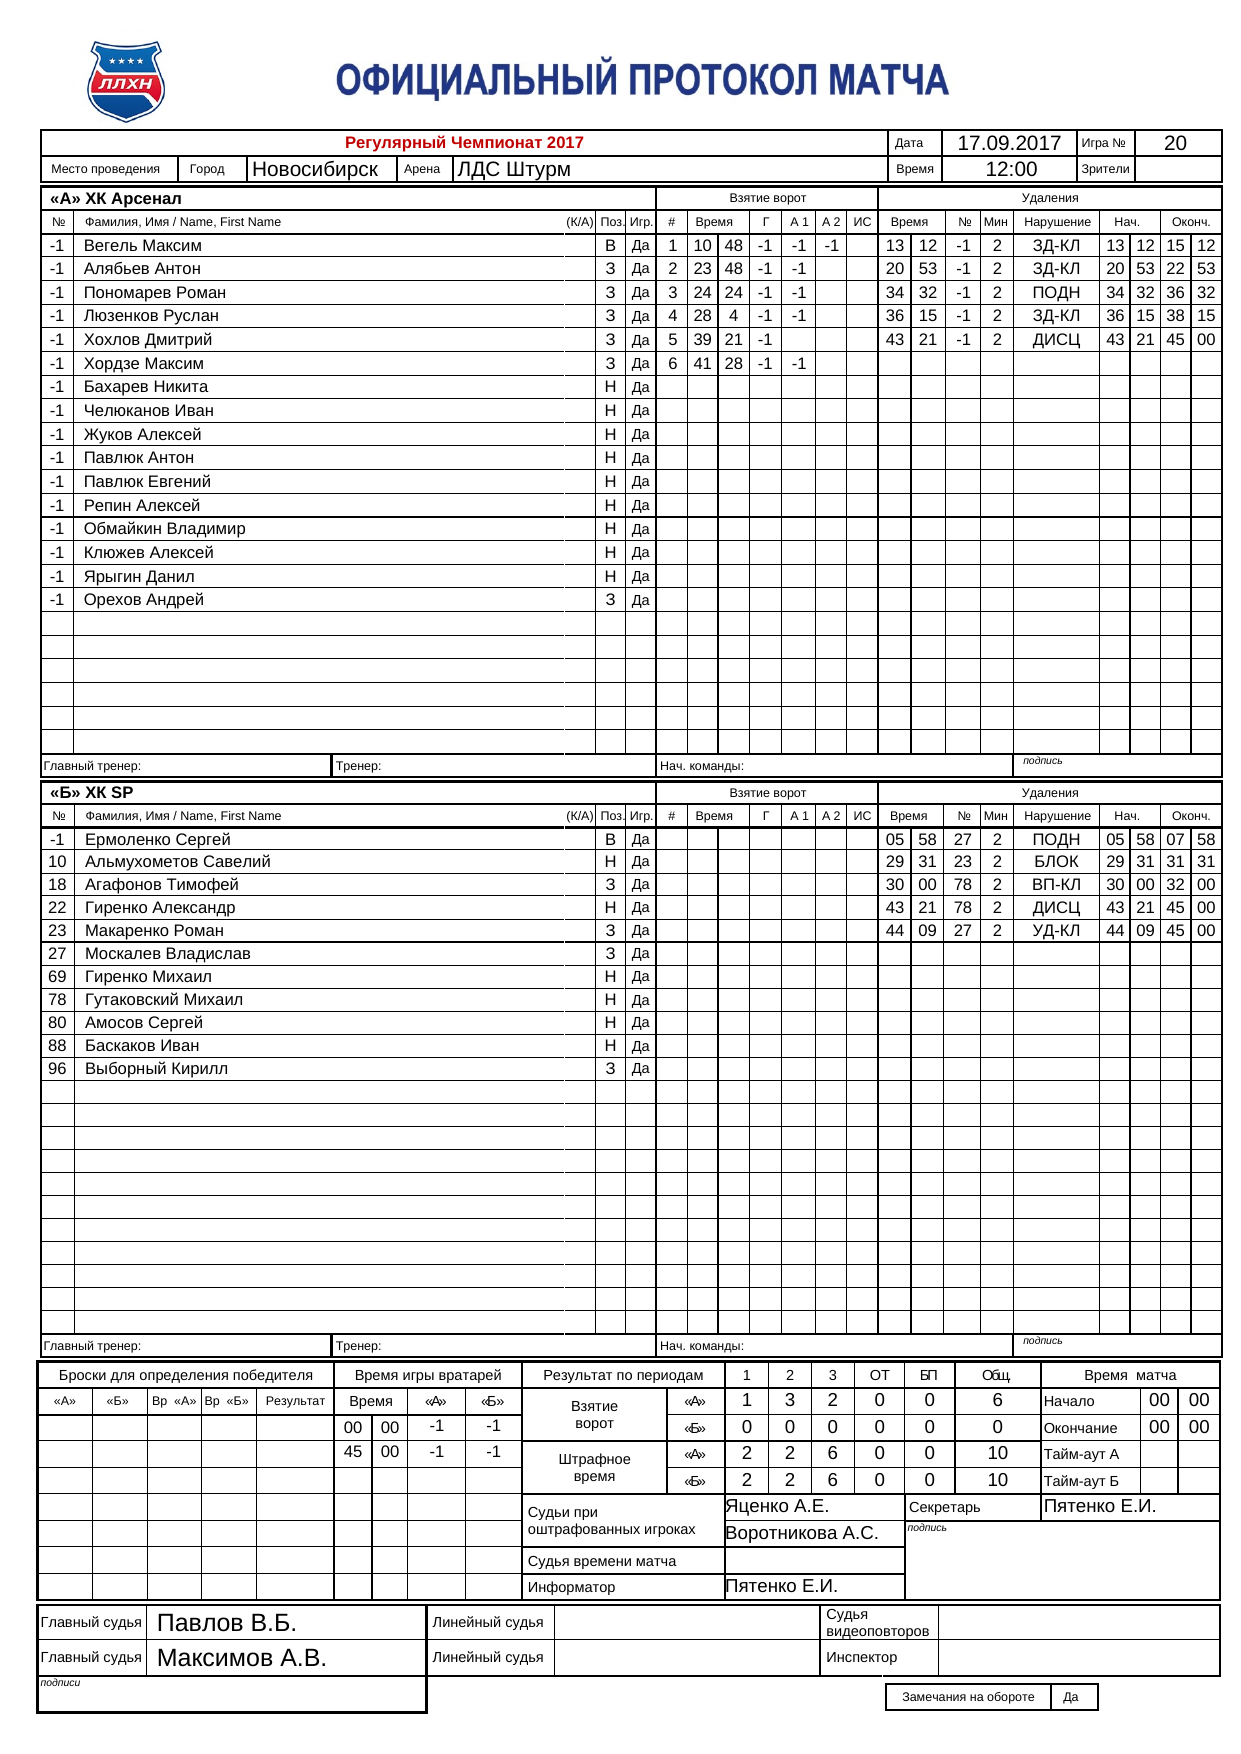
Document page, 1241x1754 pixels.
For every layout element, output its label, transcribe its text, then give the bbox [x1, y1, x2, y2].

table_cell 30 [1100, 874, 1129, 895]
table_cell [750, 1058, 781, 1079]
table_cell [657, 1150, 687, 1172]
table_cell 23 [42, 920, 74, 941]
table_cell [1161, 989, 1190, 1011]
table_cell [847, 1242, 877, 1264]
table_cell Вр «Б» [202, 1389, 256, 1413]
table_header 2 [769, 1363, 811, 1387]
table_cell [981, 730, 1013, 753]
table_cell [75, 1265, 564, 1287]
table_cell [1141, 1441, 1177, 1467]
table_cell [1192, 966, 1221, 987]
table_cell [657, 1173, 687, 1195]
table_cell Арена [398, 157, 452, 181]
table_cell Ермоленко Сергей [75, 829, 564, 849]
table_cell [816, 920, 846, 941]
table_cell [1192, 446, 1221, 469]
table_cell 22 [1161, 257, 1190, 280]
table_cell [847, 257, 877, 280]
table_cell [750, 565, 781, 587]
table_cell Выборный Кирилл [75, 1058, 564, 1079]
table_cell Начало [1042, 1389, 1140, 1413]
table_cell 18 [42, 874, 74, 895]
table_cell Да [626, 257, 655, 280]
table_cell 2 [812, 1389, 854, 1413]
table_cell [847, 659, 877, 682]
table_cell [565, 1127, 595, 1149]
table_cell (К/А) [565, 211, 595, 233]
table_cell 45 [1161, 920, 1190, 941]
table_cell [816, 1265, 846, 1287]
table_cell ИС [847, 211, 877, 233]
table_cell [1161, 1058, 1190, 1079]
table_cell [1131, 470, 1160, 493]
table_cell [1099, 1682, 1220, 1711]
table_cell [981, 707, 1013, 729]
table_cell [202, 1441, 256, 1467]
table_cell [750, 920, 781, 941]
table_cell Вр «А» [148, 1389, 201, 1413]
table_cell [782, 494, 815, 516]
table_cell [719, 683, 749, 706]
table_cell [373, 1547, 407, 1573]
table_cell 09 [912, 920, 943, 941]
table_cell подписи [39, 1677, 425, 1711]
table_cell [879, 1242, 910, 1264]
table_cell 32 [1131, 281, 1160, 303]
table_cell [626, 683, 655, 706]
table_cell [565, 1196, 595, 1218]
table_cell [1192, 1311, 1221, 1333]
table_cell «Б » [466, 1389, 521, 1413]
table_cell [466, 1574, 521, 1599]
table_cell [626, 1127, 655, 1149]
table_cell [1131, 1058, 1160, 1079]
table_cell [688, 659, 717, 682]
table_cell [1161, 541, 1190, 564]
table_cell 15 [1161, 235, 1190, 256]
table_cell [75, 1242, 564, 1264]
table_cell [750, 636, 781, 658]
table_cell [1100, 1265, 1129, 1287]
table_cell 2 [981, 874, 1013, 895]
table_cell [39, 1521, 92, 1546]
table_cell Главный тренер: [42, 1335, 330, 1356]
table_cell Гутаковский Михаил [75, 989, 564, 1011]
table_cell [1161, 1012, 1190, 1033]
table_cell [1192, 1127, 1221, 1149]
table_cell Окончание [1042, 1415, 1140, 1440]
table_cell [946, 612, 980, 634]
table_cell [816, 1196, 846, 1218]
table_cell [1192, 1242, 1221, 1264]
table_cell [148, 1521, 201, 1546]
table_cell [1161, 470, 1190, 493]
table_cell [1100, 565, 1129, 587]
table_cell [1131, 1104, 1160, 1126]
table_cell [565, 494, 595, 516]
table_cell [847, 989, 877, 1011]
table_cell [981, 1150, 1013, 1172]
table_cell 53 [912, 257, 945, 280]
table_cell [981, 1196, 1013, 1218]
table_cell [565, 920, 595, 941]
table_cell Оконч. [1161, 805, 1221, 826]
table_cell 31 [912, 850, 943, 872]
table_cell [912, 1127, 943, 1149]
table_cell [596, 612, 625, 634]
table_cell [565, 829, 595, 849]
table_cell [1192, 1265, 1221, 1287]
table_cell [847, 281, 877, 303]
table_cell [1131, 423, 1160, 445]
table_cell [912, 518, 945, 540]
table_cell [626, 1219, 655, 1241]
table_cell [1014, 966, 1099, 987]
table_cell Штрафное время [523, 1442, 666, 1493]
table_cell 44 [1100, 920, 1129, 941]
table_cell 00 [1141, 1415, 1177, 1440]
table_cell [1161, 943, 1190, 964]
table_cell 6 [956, 1389, 1040, 1413]
table_cell [847, 612, 877, 634]
table_cell [1131, 636, 1160, 658]
table_cell [565, 352, 595, 374]
table_cell 2 [726, 1468, 768, 1493]
table_cell 00 [1131, 874, 1160, 895]
table_cell [93, 1547, 147, 1573]
table_cell [657, 1196, 687, 1218]
table_cell [565, 305, 595, 327]
table_cell [912, 707, 945, 729]
table_cell [565, 896, 595, 918]
table_cell Алябьев Антон [74, 257, 564, 280]
table_cell [1014, 1219, 1099, 1241]
table_cell [626, 1150, 655, 1172]
table_cell [42, 730, 73, 753]
table_cell [202, 1574, 256, 1599]
table_cell [148, 1416, 201, 1440]
table_cell [847, 1012, 877, 1033]
table_cell 1 [657, 235, 687, 256]
table_cell [750, 1127, 781, 1149]
table_cell 43 [879, 328, 910, 351]
table_cell [42, 707, 73, 729]
table_cell З [596, 588, 625, 611]
table_cell [688, 920, 717, 941]
table_cell [565, 943, 595, 964]
table_cell [719, 1265, 749, 1287]
table_cell -1 [782, 257, 815, 280]
table_cell 32 [912, 281, 945, 303]
table_header Дата [889, 131, 941, 155]
table_cell ДИСЦ [1014, 896, 1099, 918]
table_cell [1131, 1150, 1160, 1172]
table_cell Да [626, 446, 655, 469]
table_cell [1014, 989, 1099, 1011]
table_cell -1 [42, 352, 73, 374]
table_cell Результат [257, 1389, 333, 1413]
table_cell [879, 494, 910, 516]
table_cell [750, 470, 781, 493]
table_cell [657, 874, 687, 895]
table_cell [1100, 399, 1129, 422]
table_cell [912, 399, 945, 422]
table_cell [816, 352, 846, 374]
table_cell Время [335, 1389, 407, 1413]
table_cell [750, 659, 781, 682]
table_cell [39, 1494, 92, 1520]
table_header БП [905, 1363, 954, 1387]
table_cell 6 [812, 1442, 854, 1467]
table_cell [148, 1547, 201, 1573]
table_cell [565, 1242, 595, 1264]
table_cell [75, 1288, 564, 1310]
table_cell [912, 541, 945, 564]
table_cell [912, 1150, 943, 1172]
table_cell «А» [39, 1389, 92, 1413]
table_cell [1100, 1311, 1129, 1333]
table_cell [912, 423, 945, 445]
table_cell «Б» [668, 1415, 724, 1440]
table_cell 00 [1192, 896, 1221, 918]
table_cell [257, 1416, 333, 1440]
table_cell [1014, 565, 1099, 587]
table_cell Бахарев Никита [74, 376, 564, 398]
table_cell -1 [42, 446, 73, 469]
table_cell [688, 612, 717, 634]
table_cell [782, 328, 815, 351]
table_cell [847, 874, 877, 895]
table_cell [782, 1242, 815, 1264]
table_cell 23 [944, 850, 980, 872]
table_cell [782, 989, 815, 1011]
table_cell [1100, 470, 1129, 493]
table_cell [1161, 707, 1190, 729]
table_cell [42, 1242, 74, 1264]
table_cell «А» [668, 1389, 724, 1413]
table_cell Да [626, 305, 655, 327]
table_cell Фамилия, Имя / Name, First Name [75, 805, 565, 826]
table_cell [847, 1196, 877, 1218]
table_cell [1161, 1196, 1190, 1218]
table_cell [1192, 423, 1221, 445]
table_cell 0 [855, 1468, 904, 1493]
table_cell Да [626, 541, 655, 564]
table_cell [946, 707, 980, 729]
table_cell [1131, 1311, 1160, 1333]
table_cell 0 [726, 1415, 768, 1440]
table_cell [466, 1494, 521, 1520]
table_cell [1100, 1242, 1129, 1264]
table_cell [1014, 1150, 1099, 1172]
table_cell [39, 1468, 92, 1493]
table_cell 24 [719, 281, 749, 303]
table_cell Вегель Максим [74, 235, 564, 256]
table_cell 43 [879, 896, 910, 918]
table_cell [719, 1219, 749, 1241]
table_cell -1 [750, 257, 781, 280]
table_cell [202, 1416, 256, 1440]
table_cell [257, 1547, 333, 1573]
table_cell [782, 707, 815, 729]
table_cell [565, 683, 595, 706]
table_cell [782, 659, 815, 682]
table_cell [565, 730, 595, 753]
table_cell -1 [42, 565, 73, 587]
table_cell 69 [42, 966, 74, 987]
table_cell 88 [42, 1035, 74, 1057]
table_cell [750, 1265, 781, 1287]
table_cell [847, 423, 877, 445]
table_cell [1131, 446, 1160, 469]
table_cell [750, 588, 781, 611]
table_cell [1100, 612, 1129, 634]
table_cell [939, 1640, 1219, 1675]
table_cell [1192, 399, 1221, 422]
table_cell [879, 966, 910, 987]
table_cell [719, 376, 749, 398]
table_cell [688, 376, 717, 398]
table_cell [688, 423, 717, 445]
table_cell Яценко А.Е. [726, 1495, 904, 1520]
table_cell [946, 352, 980, 374]
table_cell [847, 470, 877, 493]
table_cell [565, 376, 595, 398]
table_cell [847, 1104, 877, 1126]
table_cell [946, 494, 980, 516]
table_cell [1014, 683, 1099, 706]
table_cell [657, 707, 687, 729]
table_cell [879, 1219, 910, 1241]
table_cell [596, 1150, 625, 1172]
table_cell [912, 1058, 943, 1079]
table_cell [1161, 1265, 1190, 1287]
table_cell [657, 399, 687, 422]
table_cell [657, 896, 687, 918]
table_cell [847, 1219, 877, 1241]
table_cell 0 [855, 1442, 904, 1467]
table_cell 0 [905, 1415, 954, 1440]
table_cell Репин Алексей [74, 494, 564, 516]
table_cell № [42, 805, 74, 826]
table_cell 00 [1179, 1389, 1219, 1413]
table_cell [596, 1127, 625, 1149]
table_cell [912, 1012, 943, 1033]
table_cell З [596, 328, 625, 351]
table_cell 10 [956, 1468, 1040, 1493]
table_cell [1161, 518, 1190, 540]
table_cell [1161, 683, 1190, 706]
table_cell [626, 1288, 655, 1310]
table_cell [912, 1242, 943, 1264]
table_cell [719, 1058, 749, 1079]
table_header «Б» ХК SP [42, 783, 655, 803]
table_cell [912, 470, 945, 493]
table_cell 78 [944, 896, 980, 918]
table_cell [657, 1012, 687, 1033]
table_cell [1131, 1265, 1160, 1287]
table_cell [565, 1173, 595, 1195]
table_cell [74, 730, 564, 753]
table_cell [1100, 541, 1129, 564]
table_cell [39, 1574, 92, 1599]
table_cell -1 [750, 235, 781, 256]
table_cell [1100, 1104, 1129, 1126]
table_cell [879, 1012, 910, 1033]
table_cell [1192, 1035, 1221, 1057]
table_cell [596, 659, 625, 682]
table_cell [879, 1081, 910, 1103]
table_cell [626, 636, 655, 658]
table_cell Хордзе Максим [74, 352, 564, 374]
table_cell [912, 446, 945, 469]
table_cell Н [596, 850, 625, 872]
table_cell [75, 1104, 564, 1126]
table_cell Линейный судья [428, 1606, 554, 1639]
table_cell [1131, 1219, 1160, 1241]
table_cell [657, 1311, 687, 1333]
table_cell [555, 1640, 819, 1675]
table_cell [750, 1012, 781, 1033]
table_cell 78 [944, 874, 980, 895]
table_cell -1 [42, 494, 73, 516]
table_cell [879, 1265, 910, 1287]
table_cell Нач. [1100, 805, 1160, 826]
table_cell [75, 1219, 564, 1241]
table_cell Судья времени матча [523, 1548, 724, 1573]
table_cell [1161, 659, 1190, 682]
table_cell [657, 943, 687, 964]
table_cell [596, 1081, 625, 1103]
table_cell [981, 1173, 1013, 1195]
table_cell [750, 730, 781, 753]
table_cell [981, 588, 1013, 611]
table_cell 15 [912, 305, 945, 327]
table_cell [657, 470, 687, 493]
table_cell [657, 1265, 687, 1287]
table_cell Информатор [523, 1575, 724, 1599]
table_cell [74, 707, 564, 729]
table_cell [782, 565, 815, 587]
table_cell [750, 1173, 781, 1195]
table_cell [565, 281, 595, 303]
table_header Общ. [956, 1363, 1040, 1387]
table_cell [42, 1288, 74, 1310]
table_cell -1 [42, 588, 73, 611]
table_cell [912, 659, 945, 682]
table_cell № [42, 211, 73, 233]
table_cell Тренер: [333, 1335, 655, 1356]
table_cell [719, 989, 749, 1011]
table_cell ПОДН [1014, 829, 1099, 849]
table_cell [782, 943, 815, 964]
table_cell 00 [1192, 920, 1221, 941]
table_cell [816, 1311, 846, 1333]
table_header Броски для определения победителя [39, 1363, 333, 1387]
table_cell [688, 989, 717, 1011]
table_cell [782, 1150, 815, 1172]
table_cell [847, 730, 877, 753]
table_cell [946, 683, 980, 706]
table_cell [719, 1242, 749, 1264]
table_cell -1 [750, 328, 781, 351]
table_cell [879, 1311, 910, 1333]
table_cell [750, 1311, 781, 1333]
table_cell [944, 1058, 980, 1079]
table_cell [719, 920, 749, 941]
table_cell 36 [1161, 281, 1190, 303]
table_cell [1100, 1288, 1129, 1310]
table_cell [981, 518, 1013, 540]
table_cell [75, 1196, 564, 1218]
table_cell [1100, 1035, 1129, 1057]
table_cell [626, 1081, 655, 1103]
table_cell [879, 1035, 910, 1057]
table_cell [657, 588, 687, 611]
table_cell [879, 636, 910, 658]
table_cell [782, 1288, 815, 1310]
table_cell [657, 829, 687, 849]
table_cell подпись [1014, 1335, 1221, 1356]
table_cell [847, 518, 877, 540]
table_cell Да [626, 518, 655, 540]
table_cell [1192, 1219, 1221, 1241]
table_cell [1014, 943, 1099, 964]
table_cell 20 [1100, 257, 1129, 280]
table_cell [847, 707, 877, 729]
table_cell [912, 1311, 943, 1333]
table_cell [719, 612, 749, 634]
table_cell [1161, 1127, 1190, 1149]
table_cell [946, 659, 980, 682]
table_cell [565, 1288, 595, 1310]
table_cell [981, 683, 1013, 706]
table_cell [816, 966, 846, 987]
table_cell [657, 494, 687, 516]
table_cell [657, 920, 687, 941]
table_cell [719, 446, 749, 469]
table_cell [688, 565, 717, 587]
table_cell [750, 1196, 781, 1218]
table_cell [565, 1081, 595, 1103]
table_cell [1014, 1173, 1099, 1195]
table_cell -1 [466, 1441, 521, 1467]
table_cell [1192, 943, 1221, 964]
table_cell 27 [944, 829, 980, 849]
table_cell Оконч. [1161, 211, 1221, 233]
table_cell [847, 1127, 877, 1149]
table_cell [626, 1196, 655, 1218]
table_cell [1100, 1081, 1129, 1103]
table_cell Да [626, 943, 655, 964]
table_cell -1 [466, 1416, 521, 1440]
table_cell [1100, 1058, 1129, 1079]
table_cell -1 [42, 328, 73, 351]
table_cell [946, 399, 980, 422]
table_cell 13 [879, 235, 910, 256]
table_cell [782, 1058, 815, 1079]
table_cell [565, 423, 595, 445]
table_cell [912, 636, 945, 658]
table_cell [1100, 1127, 1129, 1149]
table_cell [657, 730, 687, 753]
table_cell [816, 1127, 846, 1149]
table_cell [782, 636, 815, 658]
table_cell [981, 659, 1013, 682]
table_cell -1 [42, 423, 73, 445]
table_cell [1131, 1173, 1160, 1195]
table_cell [1192, 1288, 1221, 1310]
table_cell [879, 989, 910, 1011]
table_cell [688, 1242, 717, 1264]
table_cell [946, 423, 980, 445]
table_cell [596, 1104, 625, 1126]
table_cell 31 [1131, 850, 1160, 872]
table_cell [883, 1677, 1220, 1681]
table_cell [719, 518, 749, 540]
table_cell [816, 423, 846, 445]
table_cell [782, 423, 815, 445]
table_cell [879, 1196, 910, 1218]
table_cell [847, 1150, 877, 1172]
table_cell [1192, 376, 1221, 398]
table_cell [750, 423, 781, 445]
table_cell 45 [1161, 328, 1190, 351]
table_cell 10 [956, 1442, 1040, 1467]
table_cell [944, 1219, 980, 1241]
table_cell [74, 612, 564, 634]
table_cell [335, 1574, 371, 1599]
table_cell 21 [1131, 896, 1160, 918]
table_cell [782, 470, 815, 493]
table_cell [879, 659, 910, 682]
table_cell [565, 518, 595, 540]
table_cell [719, 1081, 749, 1103]
table_header Игра № [1078, 131, 1134, 155]
table_cell ИС [847, 805, 877, 826]
table_cell [750, 850, 781, 872]
table_cell ДИСЦ [1014, 328, 1099, 351]
table_cell [565, 470, 595, 493]
table_cell [750, 966, 781, 987]
table_cell [879, 446, 910, 469]
table_cell [879, 423, 910, 445]
table_cell 28 [688, 305, 717, 327]
table_cell [1014, 659, 1099, 682]
table_cell А 2 [816, 211, 846, 233]
table_cell [782, 1173, 815, 1195]
table_cell [428, 1677, 882, 1711]
table_cell [657, 612, 687, 634]
table_cell 0 [905, 1468, 954, 1493]
table_cell [408, 1574, 465, 1599]
table_cell 2 [981, 850, 1013, 872]
table_cell (К/А) [565, 805, 595, 826]
table_cell Да [626, 281, 655, 303]
table_cell [1131, 1242, 1160, 1264]
table_cell Орехов Андрей [74, 588, 564, 611]
table_cell [912, 588, 945, 611]
table_cell [981, 1219, 1013, 1241]
table_cell [202, 1521, 256, 1546]
table_cell [596, 1265, 625, 1287]
table_cell [981, 989, 1013, 1011]
table_cell Жуков Алексей [74, 423, 564, 445]
table_cell [1100, 1150, 1129, 1172]
table_cell 05 [1100, 829, 1129, 849]
table_cell 00 [373, 1416, 407, 1440]
table_cell [879, 1173, 910, 1195]
table_cell [816, 683, 846, 706]
table_cell [816, 494, 846, 516]
table_cell [981, 1104, 1013, 1126]
table_cell [688, 1265, 717, 1287]
table_cell [912, 943, 943, 964]
table_cell [816, 1058, 846, 1079]
table_cell [816, 376, 846, 398]
table_cell [657, 1104, 687, 1126]
table_cell -1 [816, 235, 846, 256]
table_cell подпись [906, 1522, 1219, 1599]
table_header Удаления [879, 783, 1221, 803]
table_cell [879, 518, 910, 540]
table_cell [626, 1104, 655, 1126]
table_cell Челюканов Иван [74, 399, 564, 422]
table_cell [847, 1058, 877, 1079]
table_cell [1192, 1104, 1221, 1126]
table_cell [596, 1288, 625, 1310]
table_cell [1014, 399, 1099, 422]
table_cell [879, 1288, 910, 1310]
table_cell [1100, 683, 1129, 706]
table_cell [42, 1104, 74, 1126]
table_header ОТ [855, 1363, 904, 1387]
table_cell [565, 1104, 595, 1126]
table_cell [750, 1150, 781, 1172]
table_cell [912, 1173, 943, 1195]
table_cell [565, 874, 595, 895]
table_cell В [596, 235, 625, 256]
table_cell [1014, 1127, 1099, 1149]
table_cell [1100, 989, 1129, 1011]
table_cell [719, 943, 749, 964]
table_cell 00 [1192, 328, 1221, 351]
table_cell [750, 1035, 781, 1057]
table_cell [1131, 1196, 1160, 1218]
table_cell [944, 1242, 980, 1264]
table_cell [688, 541, 717, 564]
table_cell [688, 1127, 717, 1149]
table_cell [750, 943, 781, 964]
table_cell 20 [879, 257, 910, 280]
table_cell З [596, 281, 625, 303]
table_cell [42, 1265, 74, 1287]
table_cell [596, 1242, 625, 1264]
table_cell [1014, 588, 1099, 611]
table_cell Главный судья [39, 1640, 146, 1675]
table_cell [816, 1219, 846, 1241]
table_cell [1014, 1081, 1099, 1103]
table_cell Игр. [626, 211, 655, 233]
table_cell Время [879, 805, 943, 826]
table_cell 44 [879, 920, 910, 941]
table_cell [912, 1081, 943, 1103]
table_cell [688, 470, 717, 493]
table_cell [981, 943, 1013, 964]
table_cell 2 [769, 1468, 811, 1493]
table_cell [565, 1150, 595, 1172]
table_cell Тайм-аут Б [1042, 1468, 1140, 1493]
table_cell [750, 989, 781, 1011]
table_cell [565, 1058, 595, 1079]
table_cell ЗД-КЛ [1014, 235, 1099, 256]
table_cell 58 [1131, 829, 1160, 849]
table_cell 53 [1131, 257, 1160, 280]
table_cell [93, 1441, 147, 1467]
table_cell [596, 1196, 625, 1218]
table_cell 3 [769, 1389, 811, 1413]
table_cell Клюжев Алексей [74, 541, 564, 564]
table_cell 12:00 [943, 157, 1076, 181]
table_cell [688, 874, 717, 895]
table_cell 41 [688, 352, 717, 374]
table_cell [719, 1288, 749, 1310]
table_cell [466, 1468, 521, 1493]
table_cell [1161, 1242, 1190, 1264]
table_cell Г [750, 211, 781, 233]
table_cell [1192, 1012, 1221, 1033]
table_cell [626, 1265, 655, 1287]
table_cell Да [626, 989, 655, 1011]
table_cell -1 [42, 281, 73, 303]
table_cell [879, 1058, 910, 1079]
table_cell 21 [1131, 328, 1160, 351]
table_cell -1 [42, 376, 73, 398]
table_cell [596, 683, 625, 706]
table_cell [912, 989, 943, 1011]
table_cell [816, 1035, 846, 1057]
table_cell [719, 829, 749, 849]
table_cell «Б» [93, 1389, 147, 1413]
table_cell 0 [956, 1415, 1040, 1440]
table_cell [1192, 1173, 1221, 1195]
table_cell Пятенко Е.И. [726, 1575, 904, 1599]
table_cell [657, 446, 687, 469]
table_cell [912, 730, 945, 753]
table_cell [912, 352, 945, 374]
table_cell [912, 1265, 943, 1287]
table_cell 48 [719, 257, 749, 280]
table_cell [1161, 1219, 1190, 1241]
table_cell [719, 874, 749, 895]
table_cell Павлов В.Б. [147, 1606, 425, 1639]
table_cell ЛДС Штурм [454, 157, 887, 181]
table_cell [1179, 1468, 1219, 1493]
table_cell Максимов А.В. [147, 1640, 425, 1675]
table_cell Н [596, 541, 625, 564]
table_cell [782, 1127, 815, 1149]
table_cell [626, 730, 655, 753]
table_cell [912, 494, 945, 516]
table_cell [626, 707, 655, 729]
table_cell [1131, 966, 1160, 987]
table_cell [719, 896, 749, 918]
table_cell [657, 683, 687, 706]
table_cell Да [626, 1012, 655, 1033]
table_cell Амосов Сергей [75, 1012, 564, 1033]
table_cell [847, 683, 877, 706]
table_cell [1131, 1035, 1160, 1057]
table_cell [688, 399, 717, 422]
table_cell [912, 1196, 943, 1218]
table_header Регулярный Чемпионат 2017 [42, 131, 887, 155]
table_cell 6 [812, 1468, 854, 1493]
table_cell [42, 683, 73, 706]
table_cell [981, 1311, 1013, 1333]
table_cell [1161, 966, 1190, 987]
table_cell [688, 829, 717, 849]
table_cell [1192, 730, 1221, 753]
table_cell Н [596, 423, 625, 445]
table_cell [257, 1494, 333, 1520]
table_cell 0 [855, 1415, 904, 1440]
table_header Удаления [879, 188, 1221, 209]
table_cell -1 [946, 235, 980, 256]
table_cell Взятие ворот [523, 1389, 666, 1440]
table_cell 2 [981, 305, 1013, 327]
table_cell Место проведения [42, 157, 177, 181]
table_cell -1 [42, 399, 73, 422]
table_cell [93, 1416, 147, 1440]
table_cell 00 [1192, 874, 1221, 895]
table_cell [565, 612, 595, 634]
table_cell [726, 1548, 904, 1573]
table_cell 58 [1192, 829, 1221, 849]
table_cell [1131, 943, 1160, 964]
table_cell [688, 1012, 717, 1033]
table_cell [408, 1468, 465, 1493]
table_cell 58 [912, 829, 943, 849]
table_cell 1 [726, 1389, 768, 1413]
table_cell 34 [879, 281, 910, 303]
picture [5, 28, 1179, 129]
table_cell [565, 257, 595, 280]
table_cell 5 [657, 328, 687, 351]
table_cell [1014, 636, 1099, 658]
table_cell -1 [42, 829, 74, 849]
table_cell [946, 376, 980, 398]
table_cell Да [626, 399, 655, 422]
table_cell [981, 1288, 1013, 1310]
table_cell 10 [42, 850, 74, 872]
table_cell 00 [335, 1416, 371, 1440]
table_cell [719, 1035, 749, 1057]
table_cell [1100, 659, 1129, 682]
table_cell -1 [750, 281, 781, 303]
table_cell [847, 305, 877, 327]
table_cell [148, 1441, 201, 1467]
table_cell [847, 328, 877, 351]
table_cell [335, 1468, 371, 1493]
table_cell [1192, 352, 1221, 374]
table_cell [688, 1104, 717, 1126]
table_cell [946, 636, 980, 658]
table_cell [565, 850, 595, 872]
table_cell [93, 1468, 147, 1493]
table_cell [944, 943, 980, 964]
table_cell 45 [1161, 896, 1190, 918]
table_cell Тренер: [333, 755, 655, 776]
table_cell [257, 1521, 333, 1546]
table_cell [816, 470, 846, 493]
table_cell [981, 1242, 1013, 1264]
table_cell 22 [42, 896, 74, 918]
table_cell [1014, 1311, 1099, 1333]
table_cell [981, 1265, 1013, 1287]
table_cell 2 [726, 1442, 768, 1467]
table_cell [596, 1173, 625, 1195]
table_cell Баскаков Иван [75, 1035, 564, 1057]
table_cell [1100, 943, 1129, 964]
table_cell [847, 352, 877, 374]
table_cell -1 [42, 541, 73, 564]
table_cell [750, 829, 781, 849]
table_cell [466, 1547, 521, 1573]
table_cell [750, 612, 781, 634]
table_cell [1192, 1150, 1221, 1172]
table_cell [657, 989, 687, 1011]
table_cell [879, 399, 910, 422]
table_cell 48 [719, 235, 749, 256]
table_cell [1192, 707, 1221, 729]
table_cell Да [626, 470, 655, 493]
table_cell [782, 376, 815, 398]
table_cell [1100, 707, 1129, 729]
table_cell Пономарев Роман [74, 281, 564, 303]
table_cell [879, 588, 910, 611]
table_cell [1161, 1288, 1190, 1310]
table_cell Н [596, 494, 625, 516]
table_cell З [596, 920, 625, 941]
table_cell [782, 446, 815, 469]
table_cell [565, 235, 595, 256]
table_cell [782, 1265, 815, 1287]
table_cell [408, 1494, 465, 1520]
table_cell 0 [905, 1389, 954, 1413]
table_cell Поз. [596, 805, 625, 826]
table_cell -1 [946, 257, 980, 280]
table_cell [1161, 636, 1190, 658]
table_cell [816, 989, 846, 1011]
table_cell [750, 541, 781, 564]
table_cell Мин [981, 805, 1013, 826]
table_cell [1014, 1035, 1099, 1057]
table_cell [1161, 399, 1190, 422]
table_cell [688, 494, 717, 516]
table_cell 27 [944, 920, 980, 941]
table_header Замечания на обороте [887, 1685, 1050, 1709]
table_cell [1131, 588, 1160, 611]
table_cell Да [626, 850, 655, 872]
table_cell [750, 1288, 781, 1310]
table_cell [1014, 352, 1099, 374]
table_cell Н [596, 399, 625, 422]
table_cell [719, 966, 749, 987]
table_cell Время [889, 157, 941, 181]
table_cell [1131, 494, 1160, 516]
table_cell [847, 1265, 877, 1287]
table_cell [565, 1035, 595, 1057]
table_cell -1 [946, 305, 980, 327]
table_cell [782, 850, 815, 872]
table_cell [946, 518, 980, 540]
table_cell 0 [769, 1415, 811, 1440]
table_cell Город [179, 157, 246, 181]
table_cell А 1 [782, 805, 815, 826]
table_cell Да [626, 966, 655, 987]
table_cell 12 [912, 235, 945, 256]
table_cell «А» [668, 1442, 724, 1467]
table_cell Н [596, 518, 625, 540]
table_cell [782, 541, 815, 564]
table_cell Хохлов Дмитрий [74, 328, 564, 351]
table_cell [626, 1311, 655, 1333]
table_cell [816, 896, 846, 918]
table_cell [719, 470, 749, 493]
table_cell [816, 565, 846, 587]
table_cell [719, 659, 749, 682]
table_cell [847, 943, 877, 964]
table_cell -1 [408, 1441, 465, 1467]
table_cell [1131, 707, 1160, 729]
table_cell [1192, 636, 1221, 658]
table_cell [93, 1494, 147, 1520]
table_cell [42, 612, 73, 634]
table_cell [750, 896, 781, 918]
table_cell [750, 494, 781, 516]
table_cell Главный тренер: [42, 755, 330, 776]
table_cell [879, 1104, 910, 1126]
table_cell [1192, 588, 1221, 611]
table_cell [657, 423, 687, 445]
table_cell [1014, 470, 1099, 493]
table_cell Нач. [1100, 211, 1160, 233]
table_cell [719, 565, 749, 587]
table_cell [944, 966, 980, 987]
table_cell [939, 1606, 1219, 1639]
table_cell [944, 1104, 980, 1126]
table_cell [1131, 352, 1160, 374]
table_cell 78 [42, 989, 74, 1011]
table_cell [1192, 683, 1221, 706]
table_cell [565, 541, 595, 564]
table_cell [719, 1104, 749, 1126]
table_cell 07 [1161, 829, 1190, 849]
table_cell [257, 1468, 333, 1493]
table_cell Воротникова А.С. [726, 1521, 904, 1546]
table_cell [1131, 683, 1160, 706]
table_cell З [596, 257, 625, 280]
table_cell [944, 1035, 980, 1057]
table_header Да [1052, 1685, 1097, 1709]
table_cell [1014, 1288, 1099, 1310]
table_cell Люзенков Руслан [74, 305, 564, 327]
table_cell [847, 1311, 877, 1333]
table_cell 2 [981, 328, 1013, 351]
table_cell [148, 1468, 201, 1493]
table_cell 00 [912, 874, 943, 895]
table_cell [1100, 376, 1129, 398]
table_cell 2 [981, 257, 1013, 280]
table_cell [596, 1219, 625, 1241]
table_cell [565, 446, 595, 469]
table_cell [626, 612, 655, 634]
table_cell [912, 376, 945, 398]
table_cell 15 [1131, 305, 1160, 327]
table_cell [1161, 376, 1190, 398]
table_cell Поз. [596, 211, 625, 233]
table_cell [1161, 1311, 1190, 1333]
table_cell [75, 1311, 564, 1333]
table_cell [657, 1127, 687, 1149]
table_cell [750, 376, 781, 398]
table_cell [847, 588, 877, 611]
table_cell [750, 1242, 781, 1264]
table_cell [1131, 1081, 1160, 1103]
table_cell [1100, 446, 1129, 469]
table_cell [202, 1494, 256, 1520]
table_cell [847, 1081, 877, 1103]
table_cell [657, 659, 687, 682]
table_cell [879, 1127, 910, 1149]
table_cell [565, 659, 595, 682]
table_cell [1014, 423, 1099, 445]
table_cell [944, 989, 980, 1011]
table_cell [946, 470, 980, 493]
table_cell Да [626, 423, 655, 445]
table_cell [1131, 518, 1160, 540]
table_cell 36 [1100, 305, 1129, 327]
table_cell [657, 1242, 687, 1264]
table_cell [1161, 1081, 1190, 1103]
table_cell Гиренко Михаил [75, 966, 564, 987]
table_cell [335, 1547, 371, 1573]
table_cell 32 [1161, 874, 1190, 895]
table_cell [750, 399, 781, 422]
table_cell [981, 541, 1013, 564]
table_cell [1014, 1242, 1099, 1264]
table_cell 36 [879, 305, 910, 327]
table_cell [719, 494, 749, 516]
table_cell 09 [1131, 920, 1160, 941]
table_cell [1192, 1081, 1221, 1103]
table_cell [688, 1288, 717, 1310]
table_cell [879, 541, 910, 564]
table_cell [657, 1035, 687, 1057]
table_cell [42, 636, 73, 658]
table_header Время игры вратарей [335, 1363, 521, 1387]
table_cell [596, 730, 625, 753]
table_cell 32 [1192, 281, 1221, 303]
table_cell [202, 1468, 256, 1493]
table_cell 29 [879, 850, 910, 872]
table_cell [816, 446, 846, 469]
table_cell 00 [1141, 1389, 1177, 1413]
table_cell Судьи при оштрафованных игроках [523, 1495, 724, 1546]
table_cell Н [596, 376, 625, 398]
table_cell [981, 376, 1013, 398]
table_cell [1192, 659, 1221, 682]
table_cell [944, 1288, 980, 1310]
table_cell [719, 636, 749, 658]
table_cell [42, 659, 73, 682]
table_cell [981, 423, 1013, 445]
table_cell [42, 1219, 74, 1241]
table_cell [596, 1311, 625, 1333]
table_cell [879, 470, 910, 493]
table_cell А 1 [782, 211, 815, 233]
table_cell [39, 1547, 92, 1573]
table_cell 2 [981, 235, 1013, 256]
table_cell [782, 920, 815, 941]
table_cell [1161, 612, 1190, 634]
table_cell З [596, 874, 625, 895]
table_cell [944, 1173, 980, 1195]
table_cell [847, 1173, 877, 1195]
table_cell № [946, 211, 980, 233]
table_cell [373, 1468, 407, 1493]
table_cell -1 [408, 1416, 465, 1440]
table_cell [1100, 730, 1129, 753]
table_cell -1 [750, 305, 781, 327]
table_cell [657, 541, 687, 564]
table_cell 2 [981, 829, 1013, 849]
table_cell Фамилия, Имя / Name, First Name [74, 211, 565, 233]
table_cell [42, 1173, 74, 1195]
table_cell [1131, 399, 1160, 422]
table_cell [847, 966, 877, 987]
table_cell Да [626, 565, 655, 587]
table_cell [39, 1416, 92, 1440]
table_cell 96 [42, 1058, 74, 1079]
table_cell 39 [688, 328, 717, 351]
table_cell [408, 1547, 465, 1573]
table_cell [782, 1035, 815, 1057]
table_cell [42, 1127, 74, 1149]
table_cell Н [596, 470, 625, 493]
table_header Результат по периодам [523, 1363, 724, 1387]
table_cell [1131, 541, 1160, 564]
table_cell [816, 399, 846, 422]
table_cell [565, 328, 595, 351]
table_cell [912, 565, 945, 587]
table_cell [1161, 1035, 1190, 1057]
table_cell 6 [657, 352, 687, 374]
table_cell 21 [912, 896, 943, 918]
table_cell [750, 1219, 781, 1241]
table_cell -1 [782, 281, 815, 303]
table_cell [1131, 376, 1160, 398]
table_cell Время [688, 805, 749, 826]
table_cell # [657, 211, 687, 233]
table_cell [1100, 494, 1129, 516]
table_cell Нарушение [1014, 805, 1099, 826]
table_cell [782, 896, 815, 918]
table_cell -1 [42, 470, 73, 493]
table_cell 00 [373, 1441, 407, 1467]
table_cell [816, 636, 846, 658]
table_cell [626, 1242, 655, 1264]
table_cell [75, 1081, 564, 1103]
table_cell 05 [879, 829, 910, 849]
table_header Время матча [1042, 1363, 1219, 1387]
table_cell [688, 966, 717, 987]
table_cell [335, 1521, 371, 1546]
table_cell [1100, 1219, 1129, 1241]
table_cell [719, 1311, 749, 1333]
table_cell [555, 1606, 819, 1639]
table_cell -1 [42, 305, 73, 327]
table_cell [847, 541, 877, 564]
table_cell [42, 1081, 74, 1103]
table_cell 30 [879, 874, 910, 895]
table_cell [1014, 1058, 1099, 1079]
table_cell [816, 588, 846, 611]
table_cell [944, 1081, 980, 1103]
table_cell [1131, 565, 1160, 587]
table_cell З [596, 943, 625, 964]
table_cell Мин [981, 211, 1013, 233]
table_cell [944, 1150, 980, 1172]
table_cell [688, 896, 717, 918]
table_cell [879, 943, 910, 964]
table_cell [981, 1081, 1013, 1103]
table_cell [688, 730, 717, 753]
table_cell [1161, 352, 1190, 374]
table_header 20 [1136, 131, 1221, 155]
table_cell [912, 1219, 943, 1241]
table_cell [946, 541, 980, 564]
table_cell [816, 1150, 846, 1172]
table_cell «Б» [668, 1468, 724, 1493]
table_cell [202, 1547, 256, 1573]
table_cell [657, 1058, 687, 1079]
table_cell [981, 565, 1013, 587]
table_cell [148, 1494, 201, 1520]
table_cell Время [688, 211, 749, 233]
table_cell Н [596, 966, 625, 987]
table_cell Зрители [1078, 157, 1134, 181]
table_cell [719, 399, 749, 422]
table_cell [688, 683, 717, 706]
table_cell Да [626, 235, 655, 256]
table_cell [1131, 989, 1160, 1011]
table_cell [1161, 565, 1190, 587]
table_cell [1131, 730, 1160, 753]
table_cell [782, 1081, 815, 1103]
table_cell [912, 1035, 943, 1057]
table_cell [1131, 1012, 1160, 1033]
table_cell [688, 588, 717, 611]
table_cell [750, 1081, 781, 1103]
table_cell [1161, 588, 1190, 611]
table_cell Павлюк Антон [74, 446, 564, 469]
table_cell Время [879, 211, 945, 233]
table_cell [1014, 376, 1099, 398]
table_cell [1161, 1104, 1190, 1126]
table_cell [1161, 1173, 1190, 1195]
table_cell Н [596, 896, 625, 918]
table_header 3 [812, 1363, 854, 1387]
table_cell [816, 829, 846, 849]
table_header «А» ХК Арсенал [42, 188, 655, 209]
table_cell [816, 730, 846, 753]
table_cell [719, 1150, 749, 1172]
table_cell [912, 683, 945, 706]
table_cell Да [626, 896, 655, 918]
table_cell ПОДН [1014, 281, 1099, 303]
table_cell [74, 683, 564, 706]
table_cell # [657, 805, 687, 826]
table_cell Н [596, 989, 625, 1011]
table_cell -1 [782, 235, 815, 256]
table_cell [816, 1173, 846, 1195]
table_cell [1192, 1058, 1221, 1079]
table_cell [912, 1288, 943, 1310]
table_cell [1131, 1288, 1160, 1310]
table_cell БЛОК [1014, 850, 1099, 872]
table_cell [1161, 494, 1190, 516]
table_cell Москалев Владислав [75, 943, 564, 964]
table_cell Альмухометов Савелий [75, 850, 564, 872]
table_cell 21 [719, 328, 749, 351]
table_cell -1 [42, 257, 73, 280]
table_cell [42, 1150, 74, 1172]
table_cell [816, 1242, 846, 1264]
table_cell [782, 874, 815, 895]
table_cell [1100, 518, 1129, 540]
table_cell З [596, 1058, 625, 1079]
table_cell [1014, 1104, 1099, 1126]
table_cell [816, 659, 846, 682]
table_cell Пятенко Е.И. [1042, 1495, 1219, 1520]
table_cell [847, 1035, 877, 1057]
table_cell [1192, 541, 1221, 564]
table_cell [688, 850, 717, 872]
table_cell [1161, 423, 1190, 445]
table_cell [816, 518, 846, 540]
table_cell [879, 376, 910, 398]
table_cell [1014, 494, 1099, 516]
table_cell [981, 470, 1013, 493]
table_cell [944, 1196, 980, 1218]
table_cell [912, 966, 943, 987]
table_cell [688, 1196, 717, 1218]
table_cell [688, 943, 717, 964]
table_cell [1014, 612, 1099, 634]
table_cell [816, 1012, 846, 1033]
table_cell [93, 1574, 147, 1599]
table_cell [657, 1081, 687, 1103]
table_cell [750, 874, 781, 895]
table_cell [74, 636, 564, 658]
table_cell [879, 683, 910, 706]
table_cell [1100, 966, 1129, 987]
table_cell [879, 565, 910, 587]
table_cell [657, 636, 687, 658]
table_cell [816, 1104, 846, 1126]
table_cell [981, 399, 1013, 422]
table_cell [782, 966, 815, 987]
table_cell [565, 1219, 595, 1241]
table_cell [93, 1521, 147, 1546]
table_cell 29 [1100, 850, 1129, 872]
table_cell 45 [335, 1441, 371, 1467]
table_cell [626, 1173, 655, 1195]
table_cell [847, 565, 877, 587]
table_cell [1192, 989, 1221, 1011]
table_cell [816, 328, 846, 351]
table_cell «А» [408, 1389, 465, 1413]
table_cell [847, 850, 877, 872]
table_cell [565, 565, 595, 587]
table_cell [719, 850, 749, 872]
table_cell [408, 1521, 465, 1546]
table_cell Судья видеоповторов [821, 1606, 938, 1639]
table_cell [719, 730, 749, 753]
table_cell [257, 1574, 333, 1599]
table_cell [657, 850, 687, 872]
table_cell [1131, 659, 1160, 682]
table_cell Ярыгин Данил [74, 565, 564, 587]
table_cell [879, 707, 910, 729]
table_cell [75, 1150, 564, 1172]
table_cell Да [626, 328, 655, 351]
table_cell [946, 565, 980, 587]
table_cell [657, 1288, 687, 1310]
table_cell [565, 399, 595, 422]
table_cell 27 [42, 943, 74, 964]
table_cell [750, 446, 781, 469]
table_cell 80 [42, 1012, 74, 1033]
table_cell [946, 730, 980, 753]
table_cell [719, 1196, 749, 1218]
table_cell [373, 1574, 407, 1599]
table_cell Да [626, 920, 655, 941]
table_cell [944, 1127, 980, 1149]
table_cell [373, 1494, 407, 1520]
table_cell [657, 518, 687, 540]
table_cell Секретарь [906, 1495, 1040, 1520]
table_cell [782, 1104, 815, 1126]
table_cell [466, 1521, 521, 1546]
table_cell [719, 707, 749, 729]
table_cell [596, 636, 625, 658]
table_cell [688, 1058, 717, 1079]
table_cell [1179, 1441, 1219, 1467]
table_cell 0 [855, 1389, 904, 1413]
table_cell [782, 588, 815, 611]
table_cell [1161, 730, 1190, 753]
table_cell 2 [769, 1442, 811, 1467]
table_cell 2 [981, 896, 1013, 918]
table_cell [565, 1012, 595, 1033]
table_cell [1161, 1150, 1190, 1172]
table_cell [688, 1035, 717, 1057]
table_cell [750, 1104, 781, 1126]
table_cell [782, 1311, 815, 1333]
table_cell [782, 1219, 815, 1241]
table_cell 43 [1100, 328, 1129, 351]
table_cell [981, 1127, 1013, 1149]
table_cell [816, 257, 846, 280]
table_cell Агафонов Тимофей [75, 874, 564, 895]
table_cell [981, 636, 1013, 658]
table_header Взятие ворот [657, 188, 877, 209]
table_cell 31 [1192, 850, 1221, 872]
table_cell [879, 352, 910, 374]
table_cell 12 [1192, 235, 1221, 256]
table_cell [981, 446, 1013, 469]
table_cell [847, 920, 877, 941]
table_cell Да [626, 376, 655, 398]
table_cell [981, 612, 1013, 634]
table_cell Игр. [626, 805, 655, 826]
table_cell [719, 1012, 749, 1033]
table_cell -1 [782, 352, 815, 374]
table_cell [688, 707, 717, 729]
table_cell 2 [981, 920, 1013, 941]
table_cell [816, 305, 846, 327]
table_cell [1161, 446, 1190, 469]
table_cell [847, 636, 877, 658]
table_cell [847, 896, 877, 918]
table_cell -1 [946, 281, 980, 303]
table_cell [565, 1265, 595, 1287]
table_cell Н [596, 1012, 625, 1033]
table_cell [75, 1173, 564, 1195]
table_cell -1 [782, 305, 815, 327]
table_cell [1131, 1127, 1160, 1149]
table_cell [816, 850, 846, 872]
table_cell [42, 1311, 74, 1333]
table_cell 15 [1192, 305, 1221, 327]
table_cell [1014, 446, 1099, 469]
table_cell подпись [1014, 755, 1221, 776]
table_cell В [596, 829, 625, 849]
table_cell Линейный судья [428, 1640, 554, 1675]
table_cell [1014, 707, 1099, 729]
table_cell 3 [657, 281, 687, 303]
table_cell Да [626, 874, 655, 895]
table_cell З [596, 352, 625, 374]
table_cell [565, 989, 595, 1011]
table_cell [782, 518, 815, 540]
table_cell [1014, 1265, 1099, 1287]
table_cell 4 [719, 305, 749, 327]
table_cell 21 [912, 328, 945, 351]
table_cell 4 [657, 305, 687, 327]
table_cell [912, 612, 945, 634]
table_cell Г [750, 805, 781, 826]
table_cell [688, 1173, 717, 1195]
table_cell [1192, 470, 1221, 493]
table_cell -1 [946, 328, 980, 351]
table_cell [1014, 1196, 1099, 1218]
table_cell 24 [688, 281, 717, 303]
table_cell Да [626, 829, 655, 849]
table_cell ВП-КЛ [1014, 874, 1099, 895]
table_cell [657, 376, 687, 398]
table_cell 43 [1100, 896, 1129, 918]
table_cell [816, 541, 846, 564]
table_cell [750, 683, 781, 706]
table_cell Гиренко Александр [75, 896, 564, 918]
table_cell 2 [657, 257, 687, 280]
table_cell [1100, 636, 1129, 658]
table_cell [688, 1311, 717, 1333]
table_cell 2 [981, 281, 1013, 303]
table_cell [74, 659, 564, 682]
table_cell [42, 1196, 74, 1218]
table_cell [847, 235, 877, 256]
table_cell 13 [1100, 235, 1129, 256]
table_cell [148, 1574, 201, 1599]
table_cell [335, 1494, 371, 1520]
table_cell [565, 966, 595, 987]
table_cell [782, 612, 815, 634]
table_cell [1136, 157, 1221, 181]
table_cell [1192, 518, 1221, 540]
table_cell Макаренко Роман [75, 920, 564, 941]
table_cell Новосибирск [248, 157, 396, 181]
table_cell [847, 446, 877, 469]
table_cell [626, 659, 655, 682]
table_cell [1192, 565, 1221, 587]
table_cell [1141, 1468, 1177, 1493]
table_cell [944, 1012, 980, 1033]
table_cell [946, 588, 980, 611]
table_cell [981, 1012, 1013, 1033]
table_cell 0 [812, 1415, 854, 1440]
table_cell 28 [719, 352, 749, 374]
table_cell [688, 518, 717, 540]
table_cell [719, 541, 749, 564]
table_cell Тайм-аут А [1042, 1441, 1140, 1467]
table_cell [719, 1127, 749, 1149]
table_cell -1 [42, 235, 73, 256]
table_cell [1100, 423, 1129, 445]
table_cell [1100, 1173, 1129, 1195]
table_cell [75, 1127, 564, 1149]
table_cell [847, 494, 877, 516]
table_cell [1131, 612, 1160, 634]
table_cell [879, 730, 910, 753]
table_cell 0 [905, 1442, 954, 1467]
table_cell [565, 1311, 595, 1333]
table_cell [596, 707, 625, 729]
table_cell [847, 829, 877, 849]
table_cell [750, 707, 781, 729]
table_cell [565, 636, 595, 658]
table_cell -1 [42, 518, 73, 540]
table_cell [816, 1288, 846, 1310]
table_cell 12 [1131, 235, 1160, 256]
table_cell [657, 966, 687, 987]
table_cell [657, 1219, 687, 1241]
table_cell Н [596, 565, 625, 587]
table_cell Да [626, 352, 655, 374]
table_cell [1100, 352, 1129, 374]
table_cell ЗД-КЛ [1014, 257, 1099, 280]
table_cell [981, 1058, 1013, 1079]
table_cell [782, 399, 815, 422]
table_cell [1192, 494, 1221, 516]
table_cell [750, 518, 781, 540]
table_cell [688, 1150, 717, 1172]
table_cell [946, 446, 980, 469]
table_cell [688, 1219, 717, 1241]
table_cell 34 [1100, 281, 1129, 303]
table_cell [719, 423, 749, 445]
table_cell [981, 494, 1013, 516]
table_cell [981, 1035, 1013, 1057]
table_cell [816, 1081, 846, 1103]
table_cell [688, 446, 717, 469]
table_cell Да [626, 1035, 655, 1057]
table_cell [1100, 1012, 1129, 1033]
table_cell 38 [1161, 305, 1190, 327]
table_cell Павлюк Евгений [74, 470, 564, 493]
table_cell А 2 [816, 805, 846, 826]
table_cell [1014, 518, 1099, 540]
table_cell Главный судья [39, 1606, 146, 1639]
table_cell 00 [1179, 1415, 1219, 1440]
table_header Взятие ворот [657, 783, 877, 803]
table_cell УД-КЛ [1014, 920, 1099, 941]
table_cell [912, 1104, 943, 1126]
table_cell Нарушение [1014, 211, 1099, 233]
table_cell [782, 829, 815, 849]
table_cell [816, 707, 846, 729]
table_cell [782, 730, 815, 753]
table_cell [782, 1196, 815, 1218]
table_cell [1100, 588, 1129, 611]
table_cell [1192, 1196, 1221, 1218]
table_cell 53 [1192, 257, 1221, 280]
table_cell ЗД-КЛ [1014, 305, 1099, 327]
table_cell [1192, 612, 1221, 634]
table_cell [719, 588, 749, 611]
table_cell [816, 281, 846, 303]
table_cell [944, 1311, 980, 1333]
table_cell [981, 352, 1013, 374]
table_cell [847, 399, 877, 422]
table_cell Н [596, 446, 625, 469]
table_cell Да [626, 588, 655, 611]
table_cell [719, 1173, 749, 1195]
table_cell Нач. команды: [657, 1335, 1012, 1356]
table_cell [981, 966, 1013, 987]
table_cell [1100, 1196, 1129, 1218]
table_cell Да [626, 494, 655, 516]
table_cell [816, 874, 846, 895]
table_cell Н [596, 1035, 625, 1057]
table_cell [944, 1265, 980, 1287]
table_cell [688, 1081, 717, 1103]
table_cell [847, 376, 877, 398]
table_cell [879, 1150, 910, 1172]
table_cell [879, 612, 910, 634]
table_cell [816, 943, 846, 964]
table_cell [373, 1521, 407, 1546]
table_cell Нач. команды: [657, 755, 1012, 776]
table_cell -1 [750, 352, 781, 374]
table_cell [816, 612, 846, 634]
table_cell [565, 588, 595, 611]
table_cell № [944, 805, 980, 826]
table_cell [565, 707, 595, 729]
table_cell Да [626, 1058, 655, 1079]
table_cell [847, 1288, 877, 1310]
table_cell [782, 1012, 815, 1033]
table_cell [782, 683, 815, 706]
table_cell [1014, 730, 1099, 753]
table_cell Инспектор [821, 1640, 938, 1675]
table_cell З [596, 305, 625, 327]
table_cell [1014, 541, 1099, 564]
table_header 17.09.2017 [943, 131, 1076, 155]
table_cell [257, 1441, 333, 1467]
table_cell 31 [1161, 850, 1190, 872]
table_cell [39, 1441, 92, 1467]
table_cell [657, 565, 687, 587]
table_cell [688, 636, 717, 658]
table_cell 23 [688, 257, 717, 280]
table_cell Обмайкин Владимир [74, 518, 564, 540]
table_header 1 [726, 1363, 768, 1387]
table_cell 10 [688, 235, 717, 256]
table_cell [1014, 1012, 1099, 1033]
